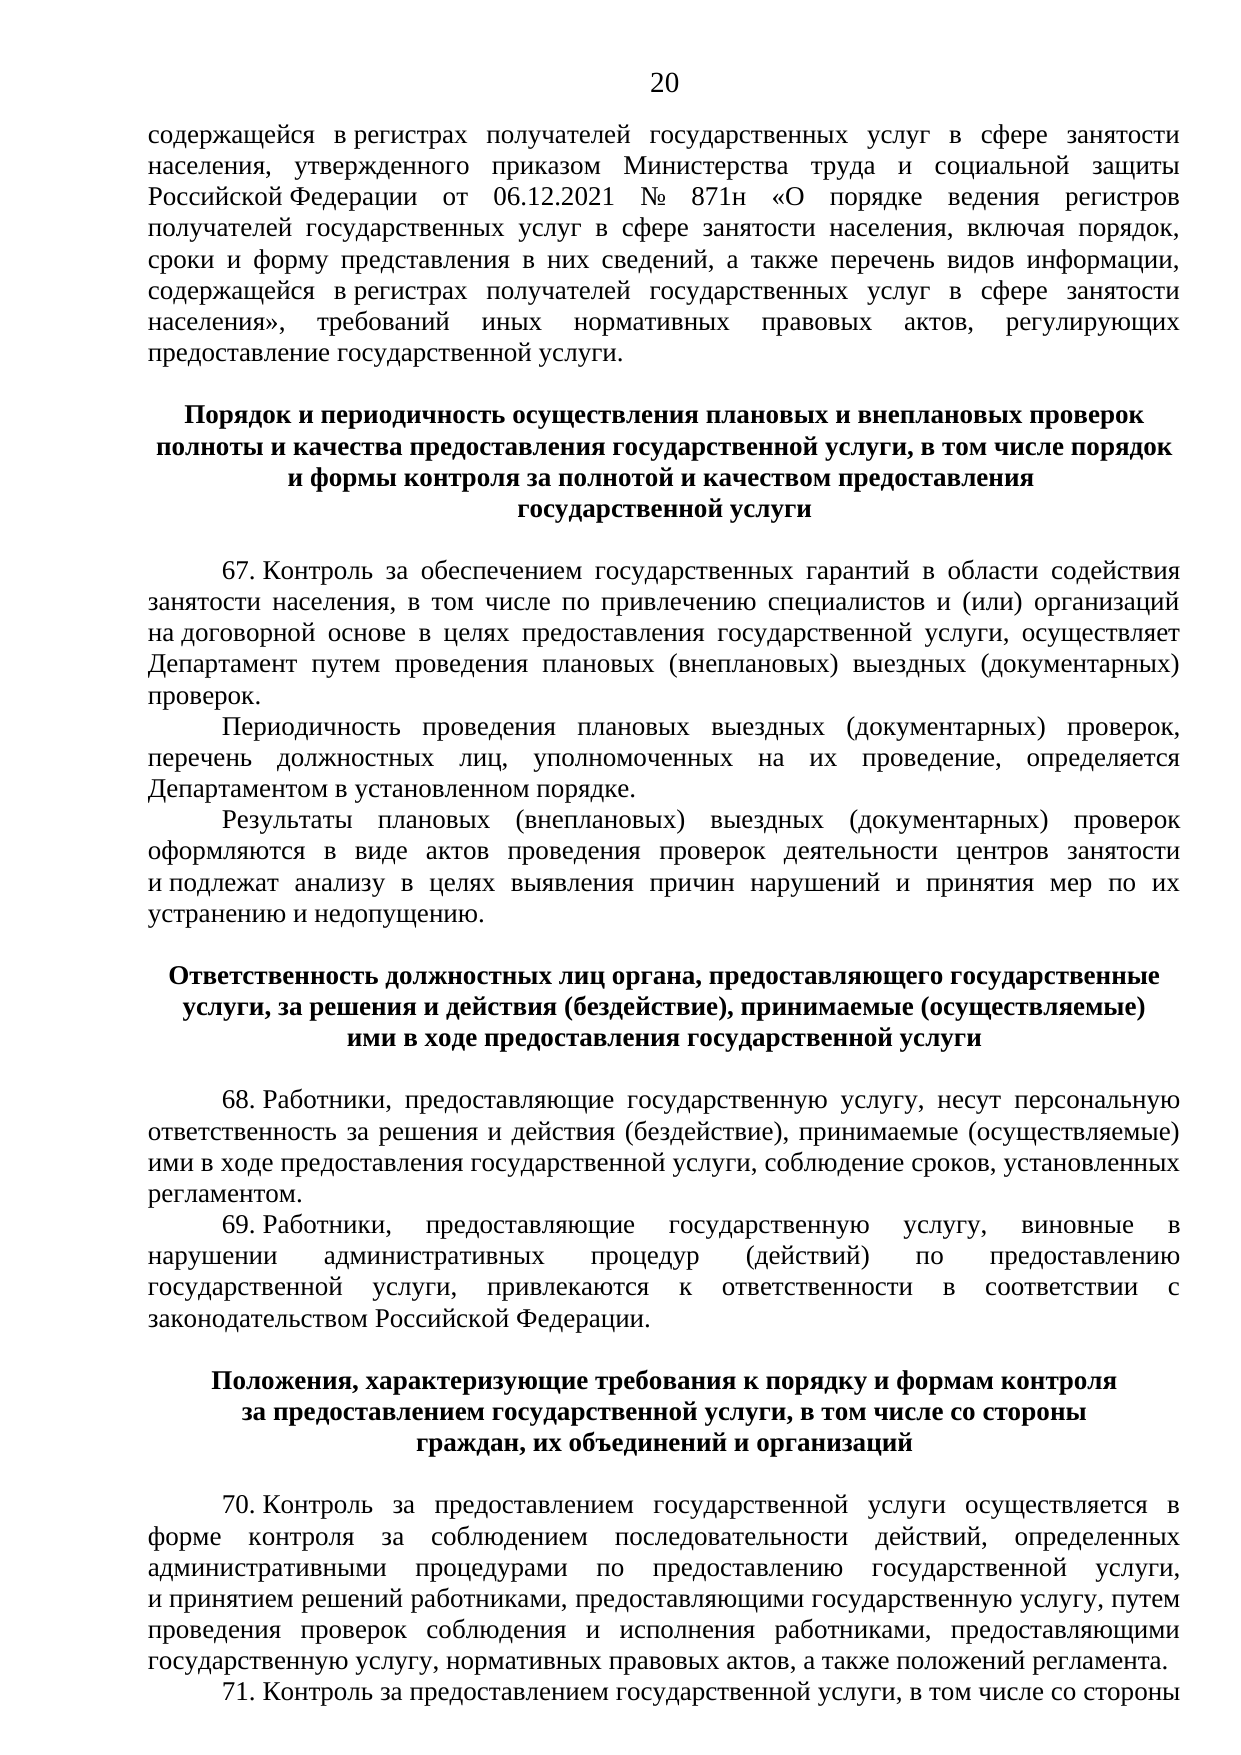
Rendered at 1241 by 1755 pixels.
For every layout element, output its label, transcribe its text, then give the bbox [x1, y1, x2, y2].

text Положения, характеризующие требования к порядку и формам контроля за предоставлением государственной услуги, в том числе со стороны [148, 1364, 1181, 1426]
text граждан, их объединений и организаций [148, 1426, 1181, 1457]
text Результаты плановых (внеплановых) выездных (документарных) проверок оформляются в виде актов проведения проверок деятельности центров занятости и подлежат анализу в целях выявления причин нарушений и принятия мер по их устранению и недопущению. [148, 803, 1181, 928]
text содержащейся в регистрах получателей государственных услуг в сфере занятости населения, утвержденного приказом Министерства труда и социальной защиты Российской Федерации от 06.12.2021 № 871н «О порядке ведения регистров получателей государственных услуг в сфере занятости населения, включая порядок, сроки и форму представления в них сведений, а также перечень видов информации, содержащейся в регистрах получателей государственных услуг в сфере занятости населения», требований иных нормативных правовых актов, регулирующих предоставление государственной услуги. [148, 118, 1181, 367]
text 71. Контроль за предоставлением государственной услуги, в том числе со стороны [148, 1675, 1181, 1707]
text 69. Работники, предоставляющие государственную услугу, виновные в нарушении административных процедур (действий) по предоставлению государственной услуги, привлекаются к ответственности в соответствии с законодательством Российской Федерации. [148, 1208, 1181, 1333]
text Порядок и периодичность осуществления плановых и внеплановых проверок полноты и качества предоставления государственной услуги, в том числе порядок и формы контроля за полнотой и качеством предоставления [148, 398, 1181, 492]
text 68. Работники, предоставляющие государственную услугу, несут персональную ответственность за решения и действия (бездействие), принимаемые (осуществляемые) ими в ходе предоставления государственной услуги, соблюдение сроков, установленных регламентом. [148, 1084, 1181, 1208]
text Ответственность должностных лиц органа, предоставляющего государственные услуги, за решения и действия (бездействие), принимаемые (осуществляемые) ими в ходе предоставления государственной услуги [148, 959, 1181, 1052]
text 70. Контроль за предоставлением государственной услуги осуществляется в форме контроля за соблюдением последовательности действий, определенных административными процедурами по предоставлению государственной услуги, и принятием решений работниками, предоставляющими государственную услугу, путем проведения проверок соблюдения и исполнения работниками, предоставляющими государственную услугу, нормативных правовых актов, а также положений регламента. [148, 1488, 1181, 1675]
text государственной услуги [148, 492, 1181, 523]
text 67. Контроль за обеспечением государственных гарантий в области содействия занятости населения, в том числе по привлечению специалистов и (или) организаций на договорной основе в целях предоставления государственной услуги, осуществляет Департамент путем проведения плановых (внеплановых) выездных (документарных) проверок. [148, 554, 1181, 710]
text Периодичность проведения плановых выездных (документарных) проверок, перечень должностных лиц, уполномоченных на их проведение, определяется Департаментом в установленном порядке. [148, 710, 1181, 803]
